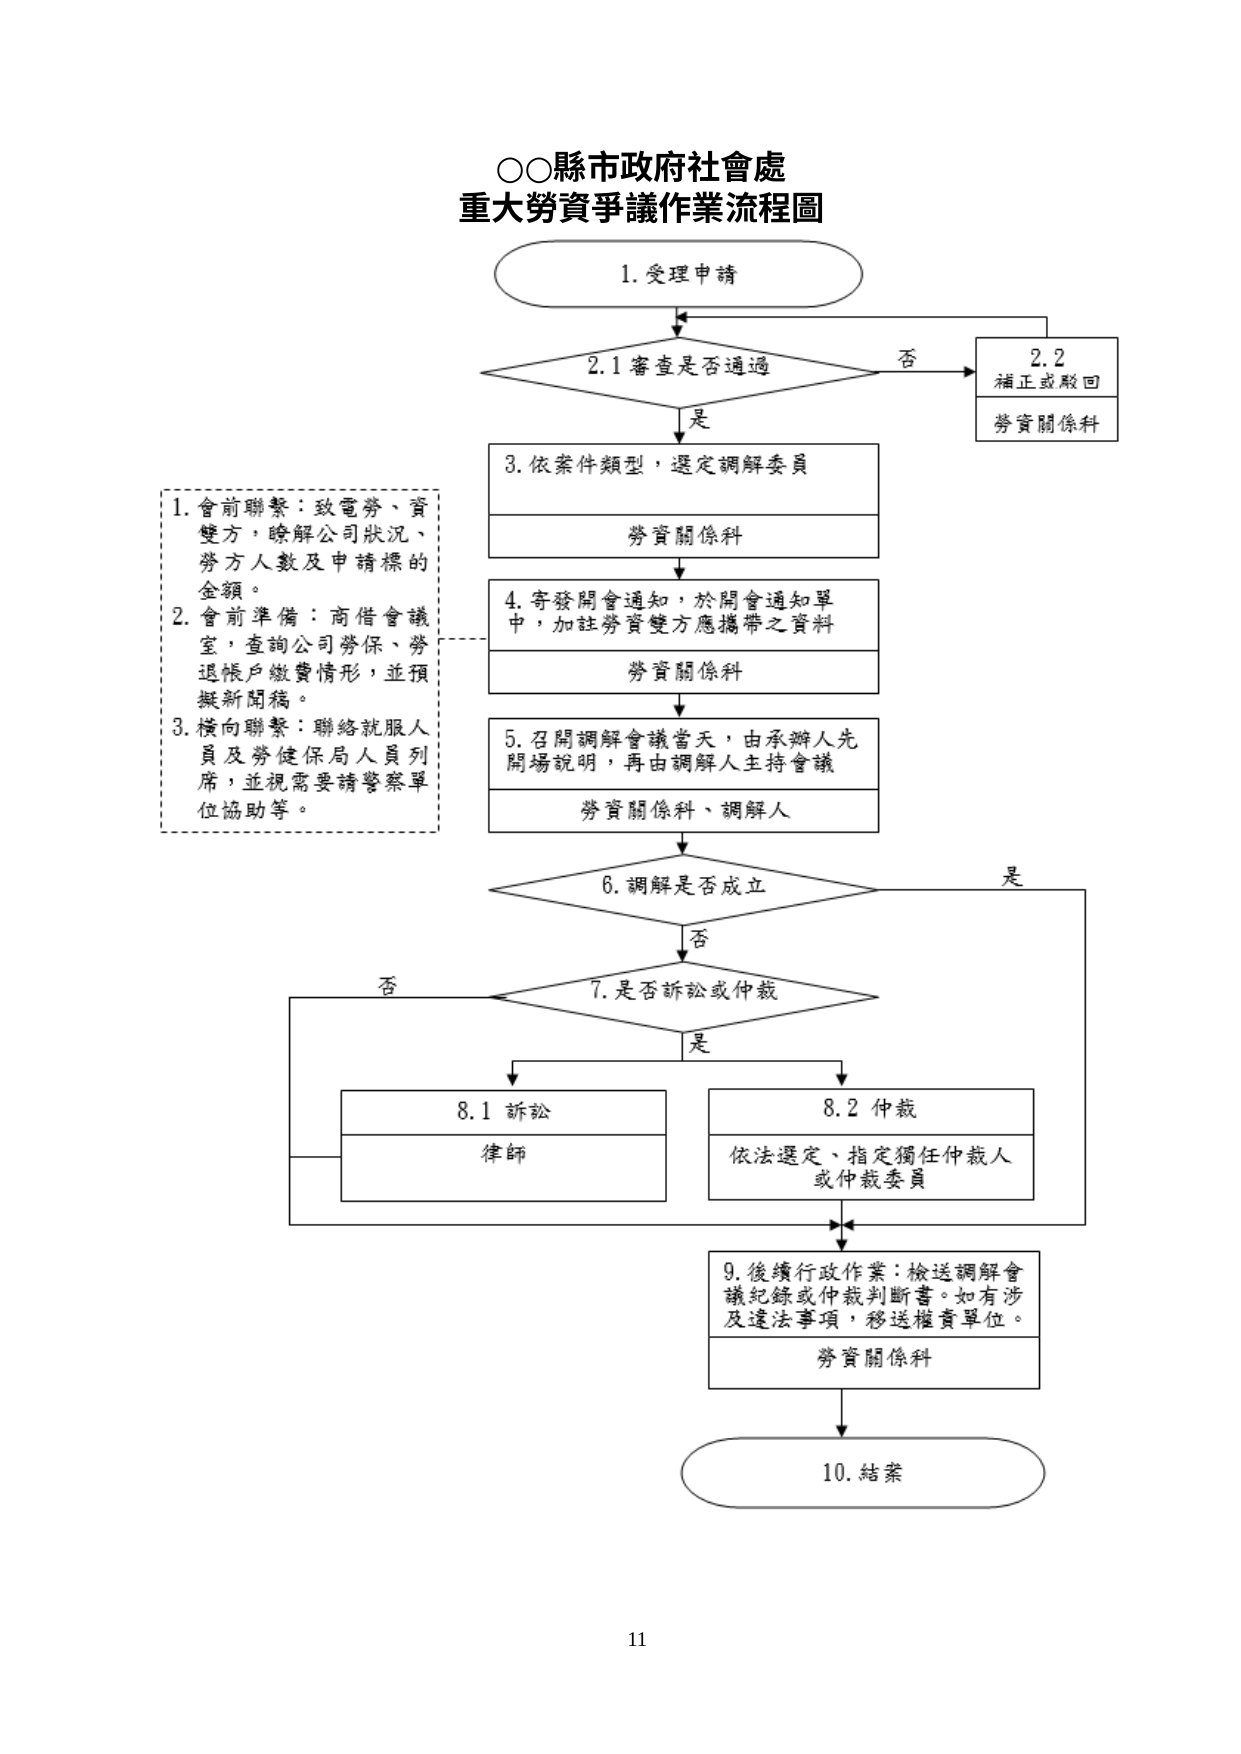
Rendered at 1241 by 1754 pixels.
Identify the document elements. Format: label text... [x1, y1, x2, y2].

picture [140, 229, 1134, 1527]
text ○○縣市政府社會處 [187, 146, 1087, 187]
text 重大勞資爭議作業流程圖 [187, 187, 1087, 229]
